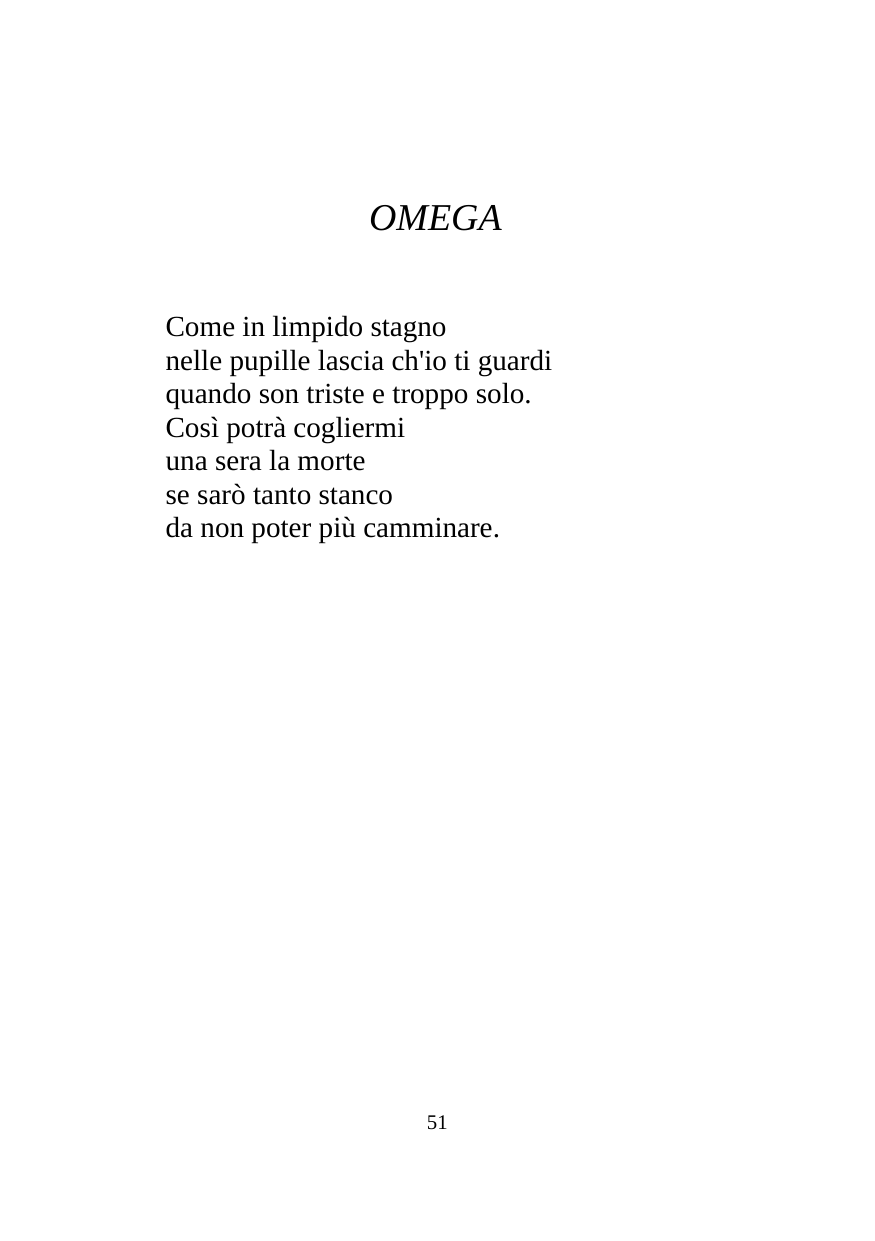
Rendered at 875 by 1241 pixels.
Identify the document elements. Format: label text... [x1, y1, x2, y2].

text Come in limpido stagno nelle pupille lascia ch'io ti guardi quando son triste e troppo solo. Così potrà cogliermi una sera la morte se sarò tanto stanco da non poter più camminare. [165, 309, 768, 544]
subtitle OMEGA [106, 195, 768, 238]
